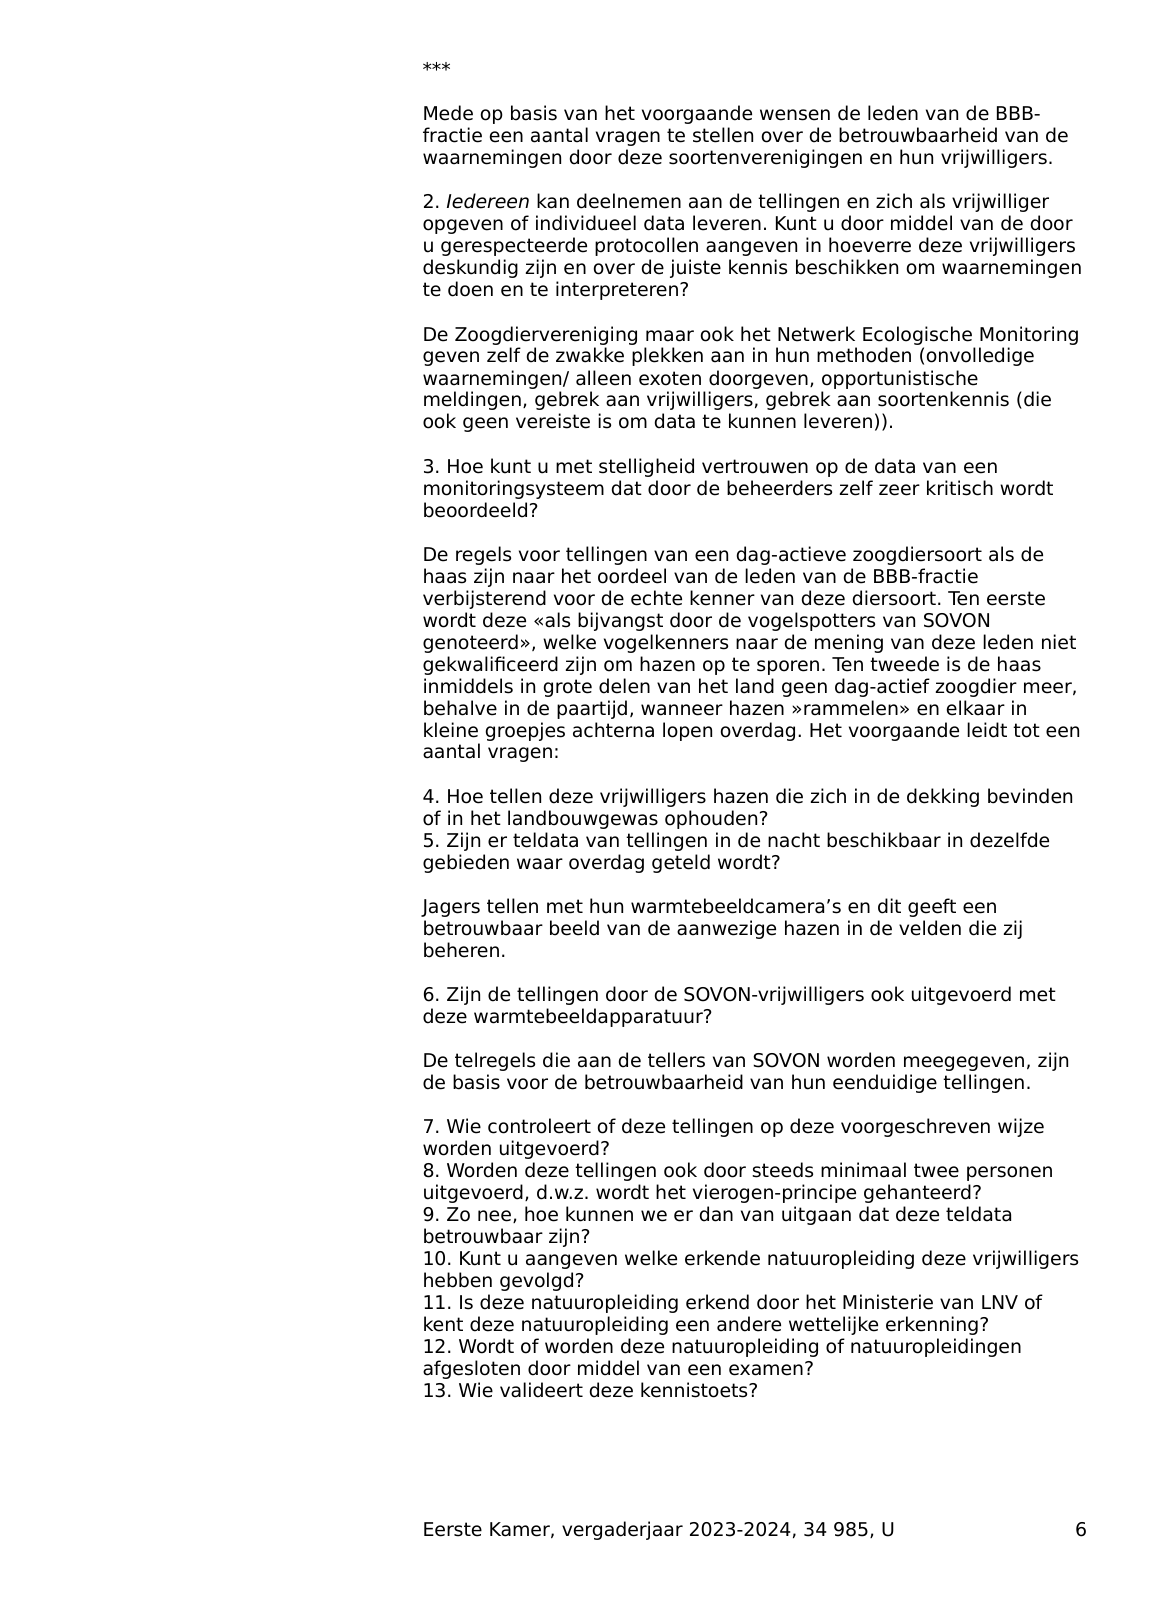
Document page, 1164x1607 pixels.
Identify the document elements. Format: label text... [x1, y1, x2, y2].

text 7. Wie controleert of deze tellingen op deze voorgeschreven wijze worden uitgevoerd? [422, 1116, 1087, 1160]
text 10. Kunt u aangeven welke erkende natuuropleiding deze vrijwilligers hebben gevolgd? [422, 1248, 1087, 1292]
text 3. Hoe kunt u met stelligheid vertrouwen op de data van een monitoringsysteem dat door de beheerders zelf zeer kritisch wordt beoordeeld? [422, 456, 1087, 521]
text 11. Is deze natuuropleiding erkend door het Ministerie van LNV of kent deze natuuropleiding een andere wettelijke erkenning? [422, 1292, 1087, 1336]
text 9. Zo nee, hoe kunnen we er dan van uitgaan dat deze teldata betrouwbaar zijn? [422, 1204, 1087, 1248]
text Jagers tellen met hun warmtebeeldcamera’s en dit geeft een betrouwbaar beeld van de aanwezige hazen in de velden die zij beheren. [422, 896, 1087, 962]
text 8. Worden deze tellingen ook door steeds minimaal twee personen uitgevoerd, d.w.z. wordt het vierogen-principe gehanteerd? [422, 1160, 1087, 1204]
text De Zoogdiervereniging maar ook het Netwerk Ecologische Monitoring geven zelf de zwakke plekken aan in hun methoden (onvolledige waarnemingen/ alleen exoten doorgeven, opportunistische meldingen, gebrek aan vrijwilligers, gebrek aan soortenkennis (die ook geen vereiste is om data te kunnen leveren)). [422, 323, 1087, 433]
text 5. Zijn er teldata van tellingen in de nacht beschikbaar in dezelfde gebieden waar overdag geteld wordt? [422, 829, 1087, 873]
text 13. Wie valideert deze kennistoets? [422, 1380, 1087, 1402]
text De regels voor tellingen van een dag-actieve zoogdiersoort als de haas zijn naar het oordeel van de leden van de BBB-fractie verbijsterend voor de echte kenner van deze diersoort. Ten eerste wordt deze «als bijvangst door de vogelspotters van SOVON genoteerd», welke vogelkenners naar de mening van deze leden niet gekwalificeerd zijn om hazen op te sporen. Ten tweede is de haas inmiddels in grote delen van het land geen dag-actief zoogdier meer, behalve in de paartijd, wanneer hazen »rammelen» en elkaar in kleine groepjes achterna lopen overdag. Het voorgaande leidt tot een aantal vragen: [422, 544, 1087, 763]
text 6. Zijn de tellingen door de SOVON-vrijwilligers ook uitgevoerd met deze warmtebeeldapparatuur? [422, 984, 1087, 1028]
text 4. Hoe tellen deze vrijwilligers hazen die zich in de dekking bevinden of in het landbouwgewas ophouden? [422, 786, 1087, 829]
text *** [422, 59, 1087, 81]
text 12. Wordt of worden deze natuuropleiding of natuuropleidingen afgesloten door middel van een examen? [422, 1336, 1087, 1380]
text 2. Iedereen kan deelnemen aan de tellingen en zich als vrijwilliger opgeven of individueel data leveren. Kunt u door middel van de door u gerespecteerde protocollen aangeven in hoeverre deze vrijwilligers deskundig zijn en over de juiste kennis beschikken om waarnemingen te doen en te interpreteren? [422, 191, 1087, 301]
text De telregels die aan de tellers van SOVON worden meegegeven, zijn de basis voor de betrouwbaarheid van hun eenduidige tellingen. [422, 1050, 1087, 1094]
text Mede op basis van het voorgaande wensen de leden van de BBB-fractie een aantal vragen te stellen over de betrouwbaarheid van de waarnemingen door deze soortenverenigingen en hun vrijwilligers. [422, 103, 1087, 169]
